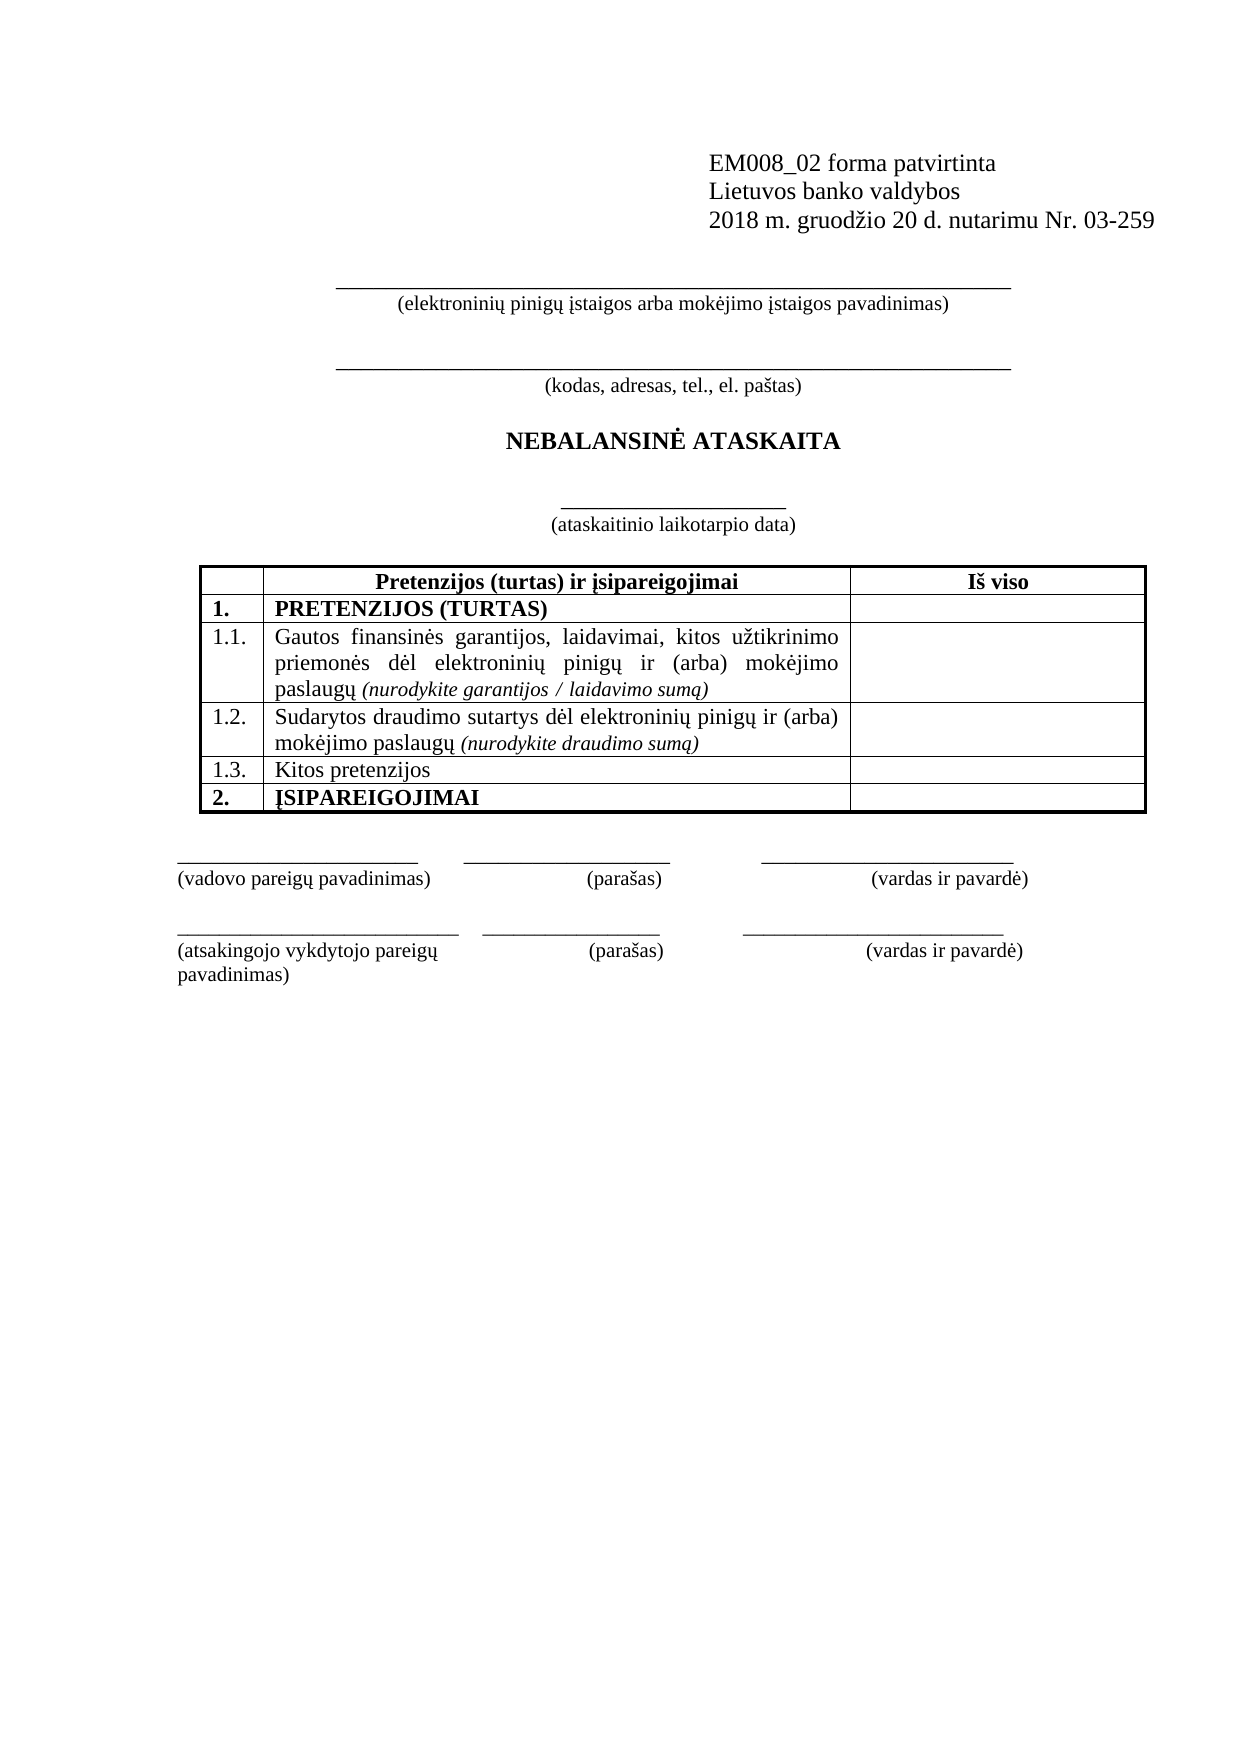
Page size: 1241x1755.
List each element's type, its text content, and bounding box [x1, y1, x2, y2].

table_cell [851, 784, 1144, 810]
table_cell Gautos finansinės garantijos, laidavimai, kitos užtikrinimo priemonės dėl elektroninių pinigų ir (arba) mokėjimo paslaugų (nurodykite garantijos / laidavimo sumą) [264, 623, 850, 702]
text _____________________ __________________ ______________________ [177, 840, 1169, 866]
table_cell [851, 623, 1144, 702]
text __________________ [177, 483, 1169, 512]
table_cell [851, 595, 1144, 622]
table_header Pretenzijos (turtas) ir įsipareigojimai [264, 568, 850, 594]
table_header [202, 568, 263, 594]
text ______________________________________________________ [177, 344, 1169, 373]
text NEBALANSINĖ ATASKAITA [177, 426, 1169, 454]
table_header Iš viso [851, 568, 1144, 594]
text ______________________________________________________ [177, 263, 1169, 291]
table_cell Kitos pretenzijos [264, 757, 850, 783]
text (elektroninių pinigų įstaigos arba mokėjimo įstaigos pavadinimas) [177, 291, 1169, 315]
text (kodas, adresas, tel., el. paštas) [177, 373, 1169, 397]
text Lietuvos banko valdybos [709, 176, 1169, 205]
text pavadinimas) [177, 962, 1169, 986]
table_cell PRETENZIJOS (TURTAS) [264, 595, 850, 622]
text ___________________________ _________________ _________________________ [177, 914, 1169, 938]
text (vadovo pareigų pavadinimas) (parašas) (vardas ir pavardė) [177, 866, 1169, 890]
table_cell 1.3. [202, 757, 263, 783]
text EM008_02 forma patvirtinta [709, 148, 1169, 176]
text 2018 m. gruodžio 20 d. nutarimu Nr. 03-259 [709, 205, 1169, 234]
text (atsakingojo vykdytojo pareigų (parašas) (vardas ir pavardė) [177, 938, 1169, 962]
table_cell [851, 703, 1144, 756]
table_cell 1.1. [202, 623, 263, 702]
table_cell [851, 757, 1144, 783]
table_cell ĮSIPAREIGOJIMAI [264, 784, 850, 810]
table_cell 1.2. [202, 703, 263, 756]
table_cell 1. [202, 595, 263, 622]
table_cell 2. [202, 784, 263, 810]
table_cell Sudarytos draudimo sutartys dėl elektroninių pinigų ir (arba) mokėjimo paslaugų (nurodykite draudimo sumą) [264, 703, 850, 756]
text (ataskaitinio laikotarpio data) [177, 512, 1169, 536]
